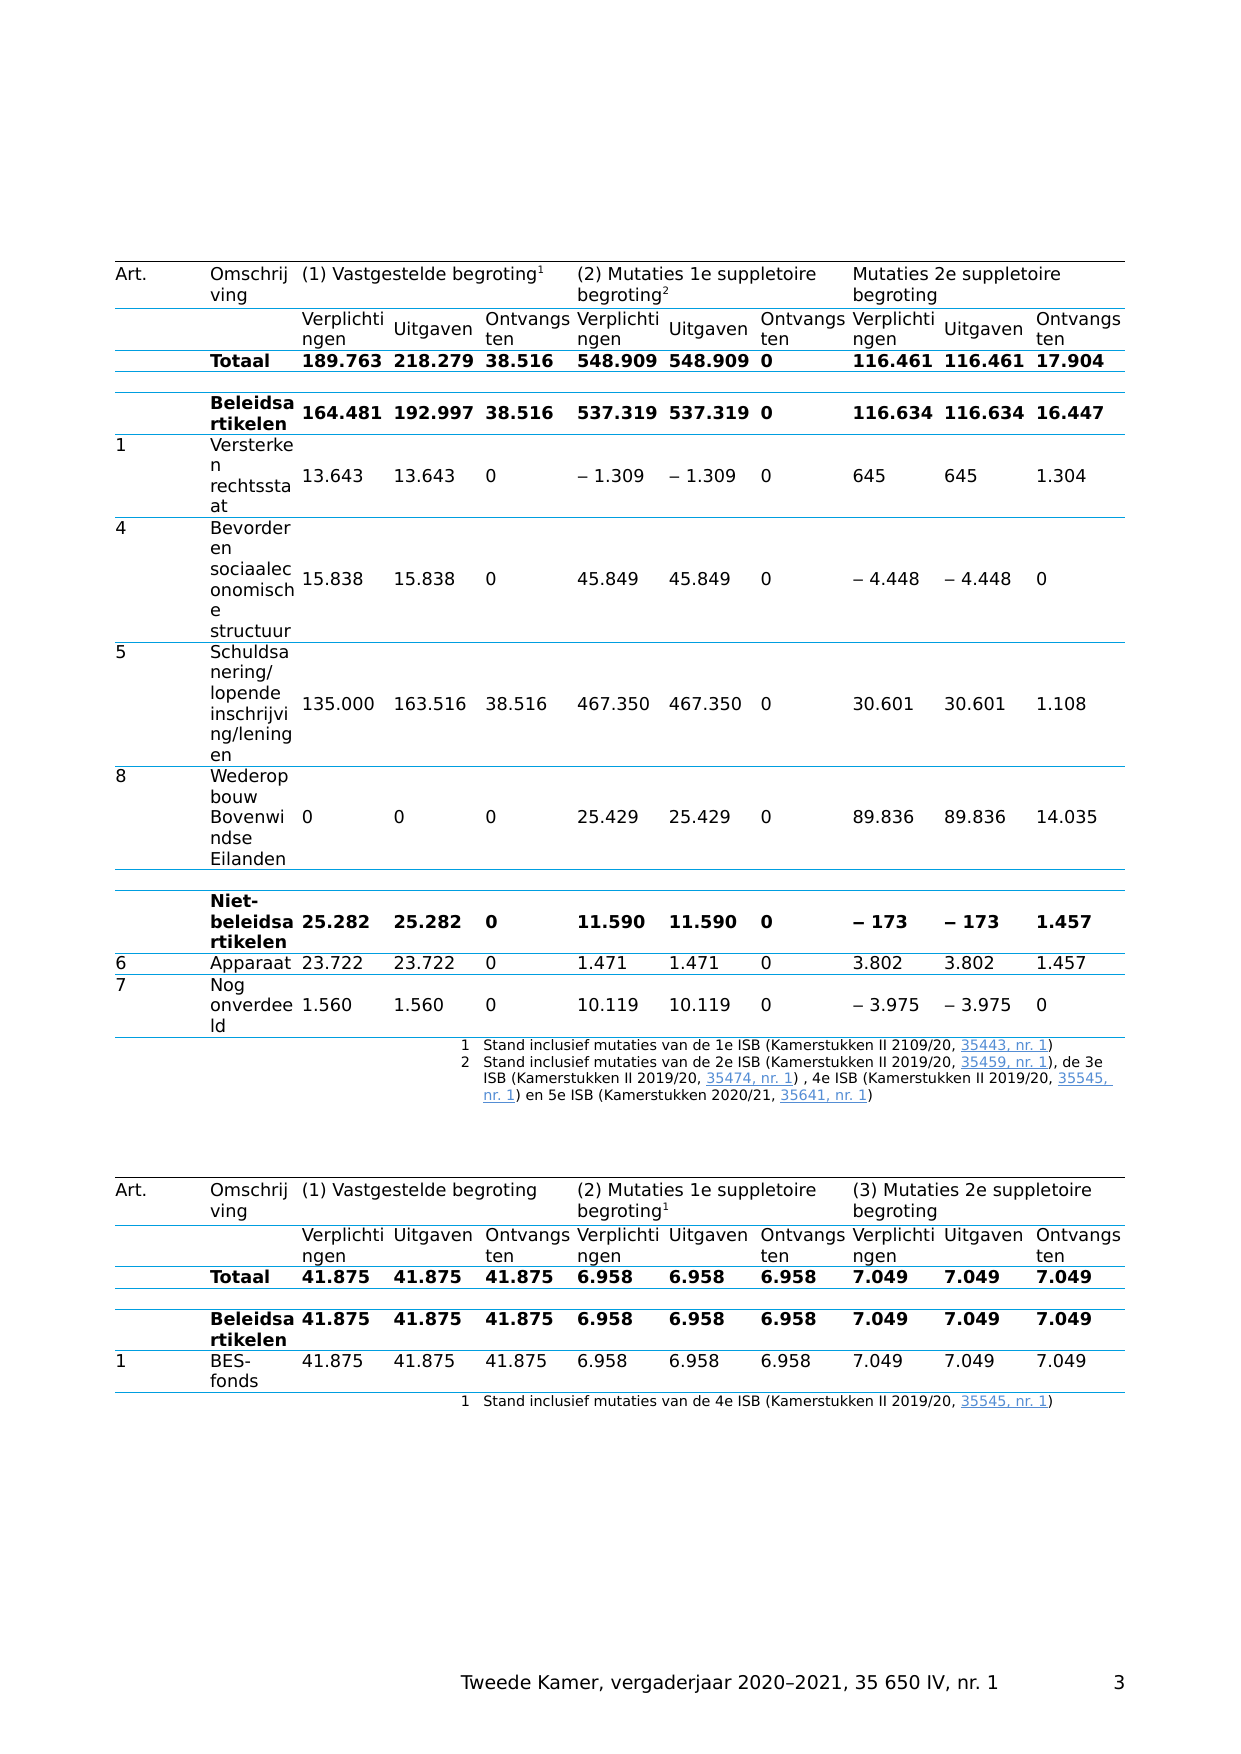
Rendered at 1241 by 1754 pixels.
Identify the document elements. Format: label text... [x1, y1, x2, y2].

table_cell 1 [115, 435, 207, 517]
table_cell 6.958 [758, 1267, 849, 1287]
table_cell 0 [758, 393, 849, 434]
table_cell Omschrijving [207, 1178, 299, 1224]
table_cell ‒ 3.975 [849, 975, 941, 1036]
table_cell 116.461 [941, 351, 1033, 371]
table_cell 25.282 [390, 891, 482, 953]
table_cell Apparaat [207, 954, 299, 974]
table_cell 1.457 [1033, 891, 1125, 953]
table_cell 0 [482, 891, 574, 953]
table_cell [849, 870, 941, 890]
table_cell 6.958 [666, 1310, 757, 1350]
table_cell Verplichtingen [849, 309, 941, 350]
table_cell 38.516 [482, 351, 574, 371]
table_cell [666, 1289, 757, 1308]
table_cell [207, 309, 299, 350]
table_cell Omschrijving [207, 262, 299, 308]
table_cell 0 [482, 435, 574, 517]
table_cell 467.350 [666, 643, 757, 766]
table_cell 192.997 [390, 393, 482, 434]
table_cell 0 [758, 891, 849, 953]
table_cell ‒ 3.975 [941, 975, 1033, 1036]
table_cell 6.958 [574, 1267, 666, 1287]
table_cell [482, 870, 574, 890]
table_cell 1.304 [1033, 435, 1125, 517]
table_cell 7 [115, 975, 207, 1036]
table_cell 25.429 [574, 767, 666, 869]
table_cell [115, 372, 207, 392]
table_cell [758, 372, 849, 392]
table_cell Uitgaven [666, 309, 757, 350]
table_cell 89.836 [941, 767, 1033, 869]
table_cell 1.560 [390, 975, 482, 1036]
table_cell [115, 1289, 207, 1308]
table_cell Versterken rechtsstaat [207, 435, 299, 517]
table_cell [299, 870, 390, 890]
table_cell [758, 1289, 849, 1308]
table_cell 1.471 [574, 954, 666, 974]
table_cell [574, 1289, 666, 1308]
table_cell 45.849 [666, 518, 757, 641]
table_cell 3.802 [849, 954, 941, 974]
table_cell Art. [115, 262, 207, 308]
table_cell [482, 372, 574, 392]
table_cell 163.516 [390, 643, 482, 766]
table_cell 645 [849, 435, 941, 517]
table_cell 38.516 [482, 393, 574, 434]
table_cell 7.049 [941, 1267, 1033, 1287]
table_cell 1.457 [1033, 954, 1125, 974]
table_cell 41.875 [482, 1310, 574, 1350]
table_cell ‒ 4.448 [941, 518, 1033, 641]
table_cell 3.802 [941, 954, 1033, 974]
table_cell 0 [758, 975, 849, 1036]
table_cell ‒ 1.309 [666, 435, 757, 517]
table_cell 15.838 [390, 518, 482, 641]
table_cell 6.958 [574, 1310, 666, 1350]
table_cell [1033, 870, 1125, 890]
table_cell ‒ 173 [849, 891, 941, 953]
table_cell 41.875 [390, 1267, 482, 1287]
table_cell 0 [482, 518, 574, 641]
table_cell 7.049 [849, 1310, 941, 1350]
table_cell 41.875 [390, 1351, 482, 1392]
table_cell Verplichtingen [299, 309, 390, 350]
list Stand inclusief mutaties van de 2e ISB (Kamerstukken II 2019/20, 35459, nr. 1), de 3e ISB (Kamerstukken II 2019/20, 35474, nr. 1) , 4e ISB (Kamerstukken II 2019/20, 35545, nr. 1) en 5e ISB (Kamerstukken 2020/21, 35641, nr. 1) [461, 1054, 1125, 1104]
table_cell [115, 1310, 207, 1350]
table_cell 548.909 [574, 351, 666, 371]
table_cell [574, 372, 666, 392]
table_cell (2) Mutaties 1e suppletoire begroting2 [574, 262, 849, 308]
table_cell Uitgaven [941, 1226, 1033, 1266]
table_cell 0 [758, 518, 849, 641]
table_cell 0 [1033, 975, 1125, 1036]
table_cell 14.035 [1033, 767, 1125, 869]
table_cell 7.049 [941, 1310, 1033, 1350]
table_cell Verplichtingen [574, 309, 666, 350]
table_cell 1 [115, 1351, 207, 1392]
table_cell 30.601 [849, 643, 941, 766]
table_cell 0 [482, 954, 574, 974]
table_cell [941, 372, 1033, 392]
table_header Wijziging begrotingsstaat van Koninkrijksrelaties (IV) voor het jaar 2020 (Tweede suppletoire begroting) (bedragen x € 1.000) [115, 213, 1125, 261]
table_cell 7.049 [849, 1351, 941, 1392]
table_cell 41.875 [390, 1310, 482, 1350]
table_cell 6.958 [758, 1351, 849, 1392]
table_cell ‒ 4.448 [849, 518, 941, 641]
table_cell 16.447 [1033, 393, 1125, 434]
table_cell 5 [115, 643, 207, 766]
table_cell Ontvangsten [758, 1226, 849, 1266]
table_cell Uitgaven [941, 309, 1033, 350]
table_cell [115, 1267, 207, 1287]
table_cell (1) Vastgestelde begroting1 [299, 262, 574, 308]
table_cell Uitgaven [390, 309, 482, 350]
table_cell 13.643 [299, 435, 390, 517]
table_cell 0 [758, 954, 849, 974]
table_cell 0 [758, 643, 849, 766]
table_cell 1.108 [1033, 643, 1125, 766]
table_cell [115, 870, 207, 890]
table_cell [390, 372, 482, 392]
table_cell 13.643 [390, 435, 482, 517]
table_cell Ontvangsten [482, 1226, 574, 1266]
table_cell Totaal [207, 1267, 299, 1287]
table_cell Totaal [207, 351, 299, 371]
table_cell Verplichtingen [849, 1226, 941, 1266]
table_cell 0 [758, 435, 849, 517]
table_cell Ontvangsten [1033, 309, 1125, 350]
table_cell [115, 1226, 299, 1266]
table_cell 30.601 [941, 643, 1033, 766]
table_cell 8 [115, 767, 207, 869]
table_cell 10.119 [574, 975, 666, 1036]
table_cell 0 [482, 767, 574, 869]
table_cell [115, 393, 207, 434]
table_cell 7.049 [1033, 1310, 1125, 1350]
table_cell Uitgaven [666, 1226, 757, 1266]
table_cell 15.838 [299, 518, 390, 641]
table_cell Ontvangsten [1033, 1226, 1125, 1266]
table_cell 1.471 [666, 954, 757, 974]
table_cell [1033, 1289, 1125, 1308]
table_cell [207, 372, 299, 392]
table_cell 7.049 [849, 1267, 941, 1287]
table_cell [758, 870, 849, 890]
table_cell 41.875 [299, 1351, 390, 1392]
table_cell (1) Vastgestelde begroting [299, 1178, 574, 1224]
table_cell 0 [482, 975, 574, 1036]
table_cell Ontvangsten [758, 309, 849, 350]
list Stand inclusief mutaties van de 4e ISB (Kamerstukken II 2019/20, 35545, nr. 1) [461, 1393, 1125, 1409]
table_cell (3) Mutaties 2e suppletoire begroting [849, 1178, 1125, 1224]
table_cell 10.119 [666, 975, 757, 1036]
table_cell [574, 870, 666, 890]
table_cell 4 [115, 518, 207, 641]
table_cell ‒ 173 [941, 891, 1033, 953]
table_cell ‒ 1.309 [574, 435, 666, 517]
table_cell 0 [1033, 518, 1125, 641]
table_cell 23.722 [390, 954, 482, 974]
table_cell [482, 1289, 574, 1308]
table_cell Verplichtingen [574, 1226, 666, 1266]
table_cell 11.590 [666, 891, 757, 953]
table_cell [941, 870, 1033, 890]
table_cell 645 [941, 435, 1033, 517]
table_cell [207, 870, 299, 890]
table_cell 89.836 [849, 767, 941, 869]
table_cell 7.049 [1033, 1267, 1125, 1287]
table_cell 25.282 [299, 891, 390, 953]
table_cell 135.000 [299, 643, 390, 766]
table_cell [390, 1289, 482, 1308]
table_cell 548.909 [666, 351, 757, 371]
table_cell 116.634 [941, 393, 1033, 434]
table_cell Verplichtingen [299, 1226, 390, 1266]
table_cell [666, 372, 757, 392]
table_cell Mutaties 2e suppletoire begroting [849, 262, 1125, 308]
table_cell Schuldsanering/lopende inschrijving/leningen [207, 643, 299, 766]
table_cell 0 [758, 767, 849, 869]
table_cell 41.875 [482, 1351, 574, 1392]
table_cell 116.461 [849, 351, 941, 371]
table_cell 41.875 [299, 1267, 390, 1287]
table_cell 0 [758, 351, 849, 371]
table_cell 7.049 [1033, 1351, 1125, 1392]
table_cell [299, 1289, 390, 1308]
table_cell 41.875 [299, 1310, 390, 1350]
table_cell [390, 870, 482, 890]
table_cell [207, 1289, 299, 1308]
table_cell 116.634 [849, 393, 941, 434]
table_cell 38.516 [482, 643, 574, 766]
table_cell Bevorderen sociaaleconomische structuur [207, 518, 299, 641]
table_cell 467.350 [574, 643, 666, 766]
table_cell 164.481 [299, 393, 390, 434]
table_cell 6.958 [666, 1351, 757, 1392]
table_cell 17.904 [1033, 351, 1125, 371]
table_cell [299, 372, 390, 392]
table_cell 7.049 [941, 1351, 1033, 1392]
table_cell BES-fonds [207, 1351, 299, 1392]
table_cell Beleidsartikelen [207, 393, 299, 434]
table_cell 45.849 [574, 518, 666, 641]
table_cell 23.722 [299, 954, 390, 974]
table_cell 537.319 [574, 393, 666, 434]
list Stand inclusief mutaties van de 1e ISB (Kamerstukken II 2109/20, 35443, nr. 1) [461, 1038, 1125, 1054]
table_cell [115, 351, 207, 371]
table_cell [941, 1289, 1033, 1308]
table_cell 0 [390, 767, 482, 869]
table_cell Beleidsartikelen [207, 1310, 299, 1350]
table_cell 41.875 [482, 1267, 574, 1287]
table_cell 6.958 [574, 1351, 666, 1392]
table_cell 0 [299, 767, 390, 869]
table_cell [666, 870, 757, 890]
table_cell Nog onverdeeld [207, 975, 299, 1036]
table_cell [1033, 372, 1125, 392]
table_cell [115, 891, 207, 953]
table_cell [115, 309, 207, 350]
table_cell 189.763 [299, 351, 390, 371]
table_cell Ontvangsten [482, 309, 574, 350]
table_cell 218.279 [390, 351, 482, 371]
table_cell Niet-beleidsartikelen [207, 891, 299, 953]
table_cell 537.319 [666, 393, 757, 434]
table_cell [849, 1289, 941, 1308]
table_cell (2) Mutaties 1e suppletoire begroting1 [574, 1178, 849, 1224]
table_cell Art. [115, 1178, 207, 1224]
table_cell Wederopbouw Bovenwindse Eilanden [207, 767, 299, 869]
table_cell Uitgaven [390, 1226, 482, 1266]
table_cell 1.560 [299, 975, 390, 1036]
table_cell 11.590 [574, 891, 666, 953]
table_cell 6.958 [666, 1267, 757, 1287]
table_cell [849, 372, 941, 392]
table_cell 6.958 [758, 1310, 849, 1350]
table_cell 6 [115, 954, 207, 974]
table_cell 25.429 [666, 767, 757, 869]
table_header Wijziging begrotingsstaat van het BES-fonds (H) voor het jaar 2020 (Tweede suppletoire begroting) (bedragen x € 1.000) [115, 1129, 1125, 1177]
